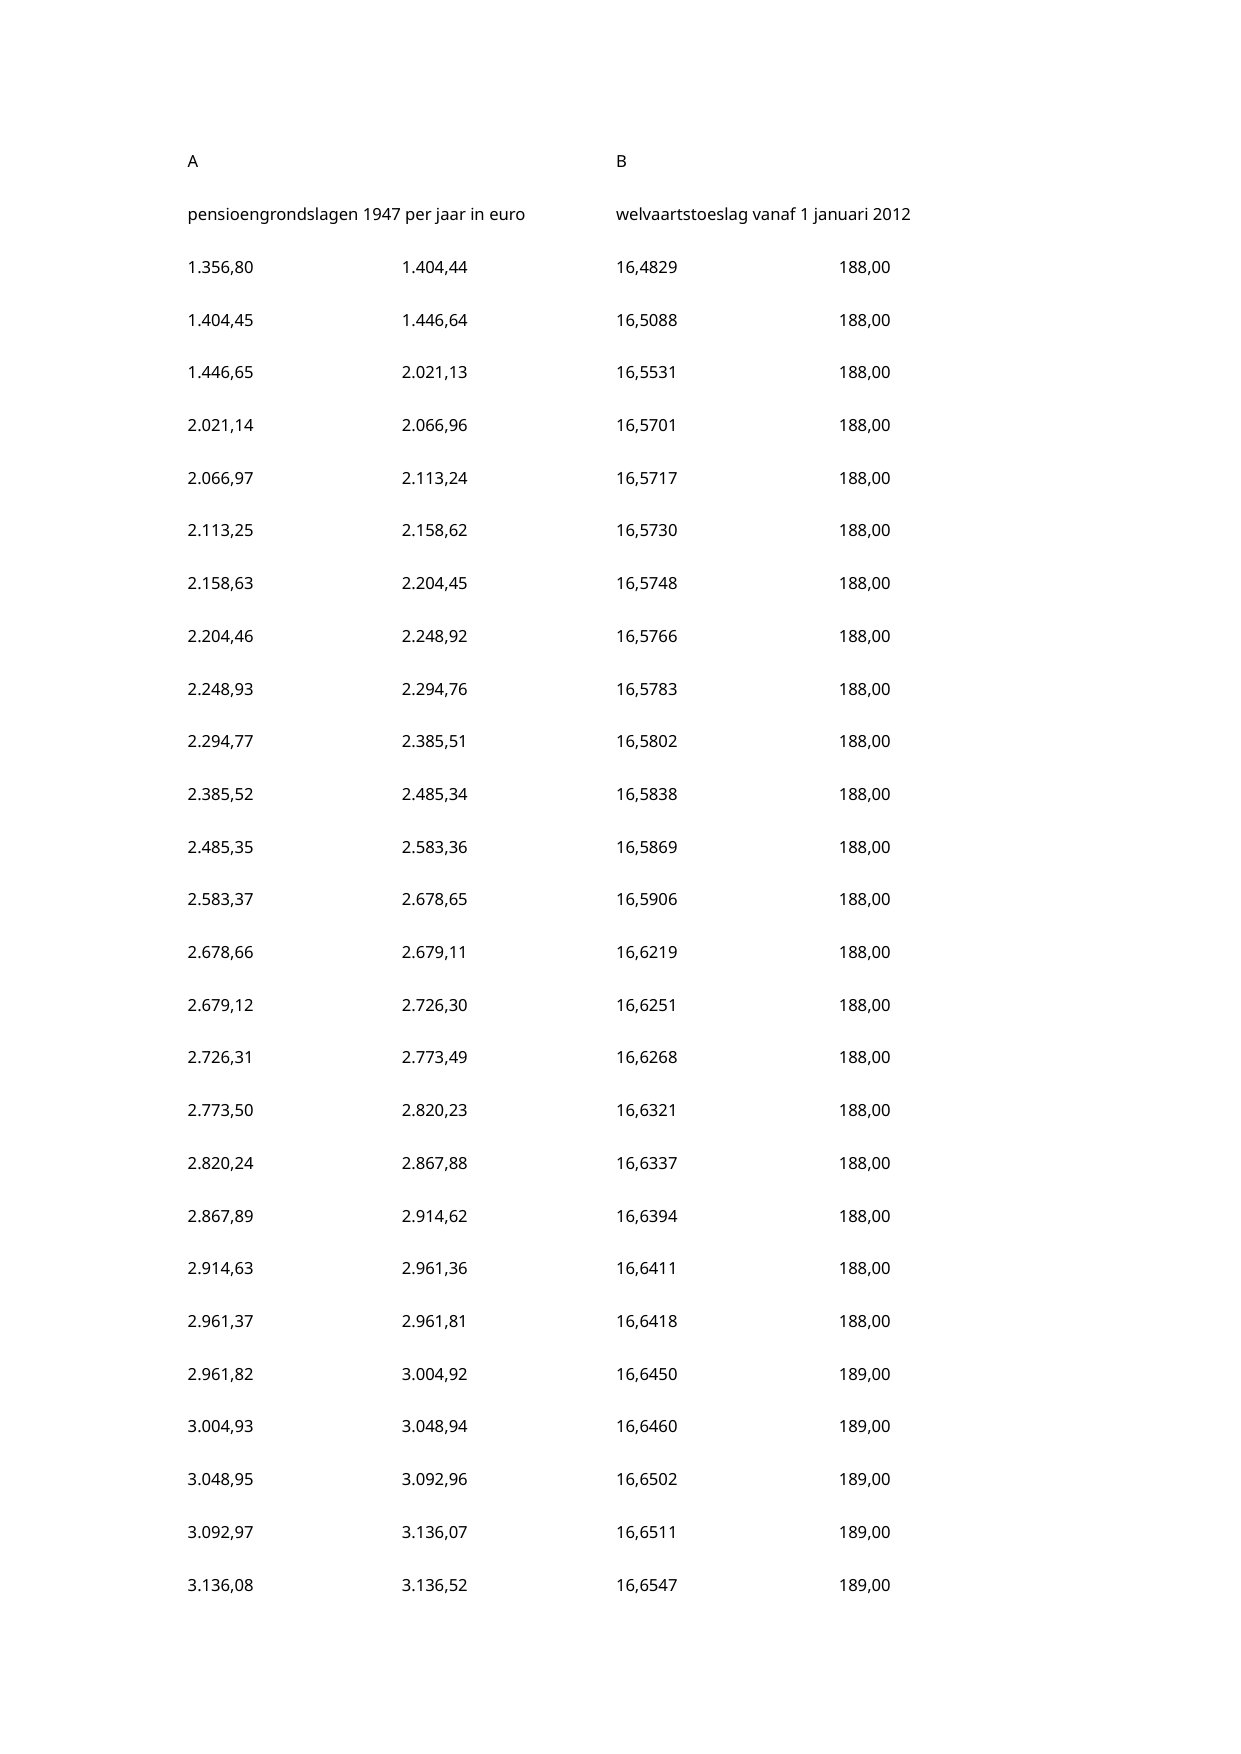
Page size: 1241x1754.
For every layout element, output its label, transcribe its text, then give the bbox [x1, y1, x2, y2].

table_cell 2.066,96 [402, 414, 616, 466]
table_cell 189,00 [839, 1415, 1053, 1468]
table_cell 188,00 [839, 677, 1053, 730]
table_cell 2.961,36 [402, 1257, 616, 1309]
table_cell 188,00 [839, 941, 1053, 993]
table_cell 189,00 [839, 1362, 1053, 1415]
table_cell 1.404,44 [402, 255, 616, 308]
table_cell 188,00 [839, 308, 1053, 361]
table_cell 16,6450 [616, 1362, 838, 1415]
table_cell 188,00 [839, 783, 1053, 835]
table_cell 2.961,82 [188, 1362, 402, 1415]
table_cell 189,00 [839, 1573, 1053, 1596]
table_cell 2.385,52 [188, 783, 402, 835]
table_cell 2.204,46 [188, 624, 402, 677]
table_cell 188,00 [839, 1046, 1053, 1099]
table_cell 16,5783 [616, 677, 838, 730]
table_cell 3.136,52 [402, 1573, 616, 1596]
table_cell 188,00 [839, 835, 1053, 888]
table_cell 188,00 [839, 1257, 1053, 1309]
table_cell 16,5088 [616, 308, 838, 361]
table_cell 188,00 [839, 361, 1053, 413]
table_cell 2.961,81 [402, 1310, 616, 1362]
table_cell 2.679,12 [188, 993, 402, 1046]
table_cell 1.404,45 [188, 308, 402, 361]
table_cell 2.204,45 [402, 572, 616, 624]
table_cell 3.092,97 [188, 1520, 402, 1573]
table_cell 3.136,07 [402, 1520, 616, 1573]
table_cell 2.773,50 [188, 1099, 402, 1151]
table_cell 1.446,64 [402, 308, 616, 361]
table_cell 16,6411 [616, 1257, 838, 1309]
table_cell 16,6268 [616, 1046, 838, 1099]
table_cell 2.294,77 [188, 730, 402, 782]
table_cell 16,5869 [616, 835, 838, 888]
table_cell 2.294,76 [402, 677, 616, 730]
table_cell 188,00 [839, 466, 1053, 519]
table_cell 188,00 [839, 1151, 1053, 1204]
table_cell 1.356,80 [188, 255, 402, 308]
table_cell 2.726,30 [402, 993, 616, 1046]
table_cell 2.914,63 [188, 1257, 402, 1309]
table_cell 188,00 [839, 993, 1053, 1046]
table_cell 2.678,65 [402, 888, 616, 941]
table_cell 2.158,63 [188, 572, 402, 624]
table_cell 2.726,31 [188, 1046, 402, 1099]
table_cell 2.583,37 [188, 888, 402, 941]
table_cell 16,5730 [616, 519, 838, 572]
table_cell 2.961,37 [188, 1310, 402, 1362]
table_cell 16,6547 [616, 1573, 838, 1596]
table_cell 3.048,94 [402, 1415, 616, 1468]
table_cell 2.820,23 [402, 1099, 616, 1151]
table_cell 2.583,36 [402, 835, 616, 888]
table_cell 16,6511 [616, 1520, 838, 1573]
table_cell 2.113,24 [402, 466, 616, 519]
table_cell 2.113,25 [188, 519, 402, 572]
table_cell 16,5531 [616, 361, 838, 413]
table_cell 16,5748 [616, 572, 838, 624]
table_cell 2.021,14 [188, 414, 402, 466]
table_cell 2.021,13 [402, 361, 616, 413]
table_cell 189,00 [839, 1468, 1053, 1520]
table_cell 2.485,35 [188, 835, 402, 888]
table_cell 16,6502 [616, 1468, 838, 1520]
table_cell 2.679,11 [402, 941, 616, 993]
table_cell 16,5701 [616, 414, 838, 466]
table_cell 16,5906 [616, 888, 838, 941]
table_cell 16,6460 [616, 1415, 838, 1468]
table_cell 2.248,93 [188, 677, 402, 730]
table_cell 2.914,62 [402, 1204, 616, 1257]
table_cell 2.867,88 [402, 1151, 616, 1204]
table_cell 3.004,92 [402, 1362, 616, 1415]
table_cell 16,5838 [616, 783, 838, 835]
table_cell 2.678,66 [188, 941, 402, 993]
table_header B welvaartstoeslag vanaf 1 januari 2012 [616, 150, 1053, 255]
table_cell 188,00 [839, 888, 1053, 941]
table_cell 188,00 [839, 1310, 1053, 1362]
table_cell 2.066,97 [188, 466, 402, 519]
table_cell 16,5766 [616, 624, 838, 677]
table_cell 188,00 [839, 572, 1053, 624]
table_cell 188,00 [839, 1099, 1053, 1151]
table_cell 3.136,08 [188, 1573, 402, 1596]
table_cell 188,00 [839, 414, 1053, 466]
table_cell 188,00 [839, 1204, 1053, 1257]
table_header A pensioengrondslagen 1947 per jaar in euro [188, 150, 616, 255]
table_cell 16,6337 [616, 1151, 838, 1204]
table_cell 2.385,51 [402, 730, 616, 782]
table_cell 188,00 [839, 255, 1053, 308]
table_cell 1.446,65 [188, 361, 402, 413]
table_cell 16,6418 [616, 1310, 838, 1362]
table_cell 3.004,93 [188, 1415, 402, 1468]
table_cell 2.158,62 [402, 519, 616, 572]
table_cell 3.048,95 [188, 1468, 402, 1520]
table_cell 16,4829 [616, 255, 838, 308]
table_cell 2.773,49 [402, 1046, 616, 1099]
table_cell 3.092,96 [402, 1468, 616, 1520]
table_cell 188,00 [839, 624, 1053, 677]
table_cell 188,00 [839, 519, 1053, 572]
table_cell 189,00 [839, 1520, 1053, 1573]
table_cell 16,5717 [616, 466, 838, 519]
table_cell 16,6321 [616, 1099, 838, 1151]
table_cell 16,6251 [616, 993, 838, 1046]
table_cell 16,6219 [616, 941, 838, 993]
table_cell 16,5802 [616, 730, 838, 782]
table_cell 2.248,92 [402, 624, 616, 677]
table_cell 2.867,89 [188, 1204, 402, 1257]
table_cell 2.485,34 [402, 783, 616, 835]
table_cell 2.820,24 [188, 1151, 402, 1204]
table_cell 188,00 [839, 730, 1053, 782]
table_cell 16,6394 [616, 1204, 838, 1257]
